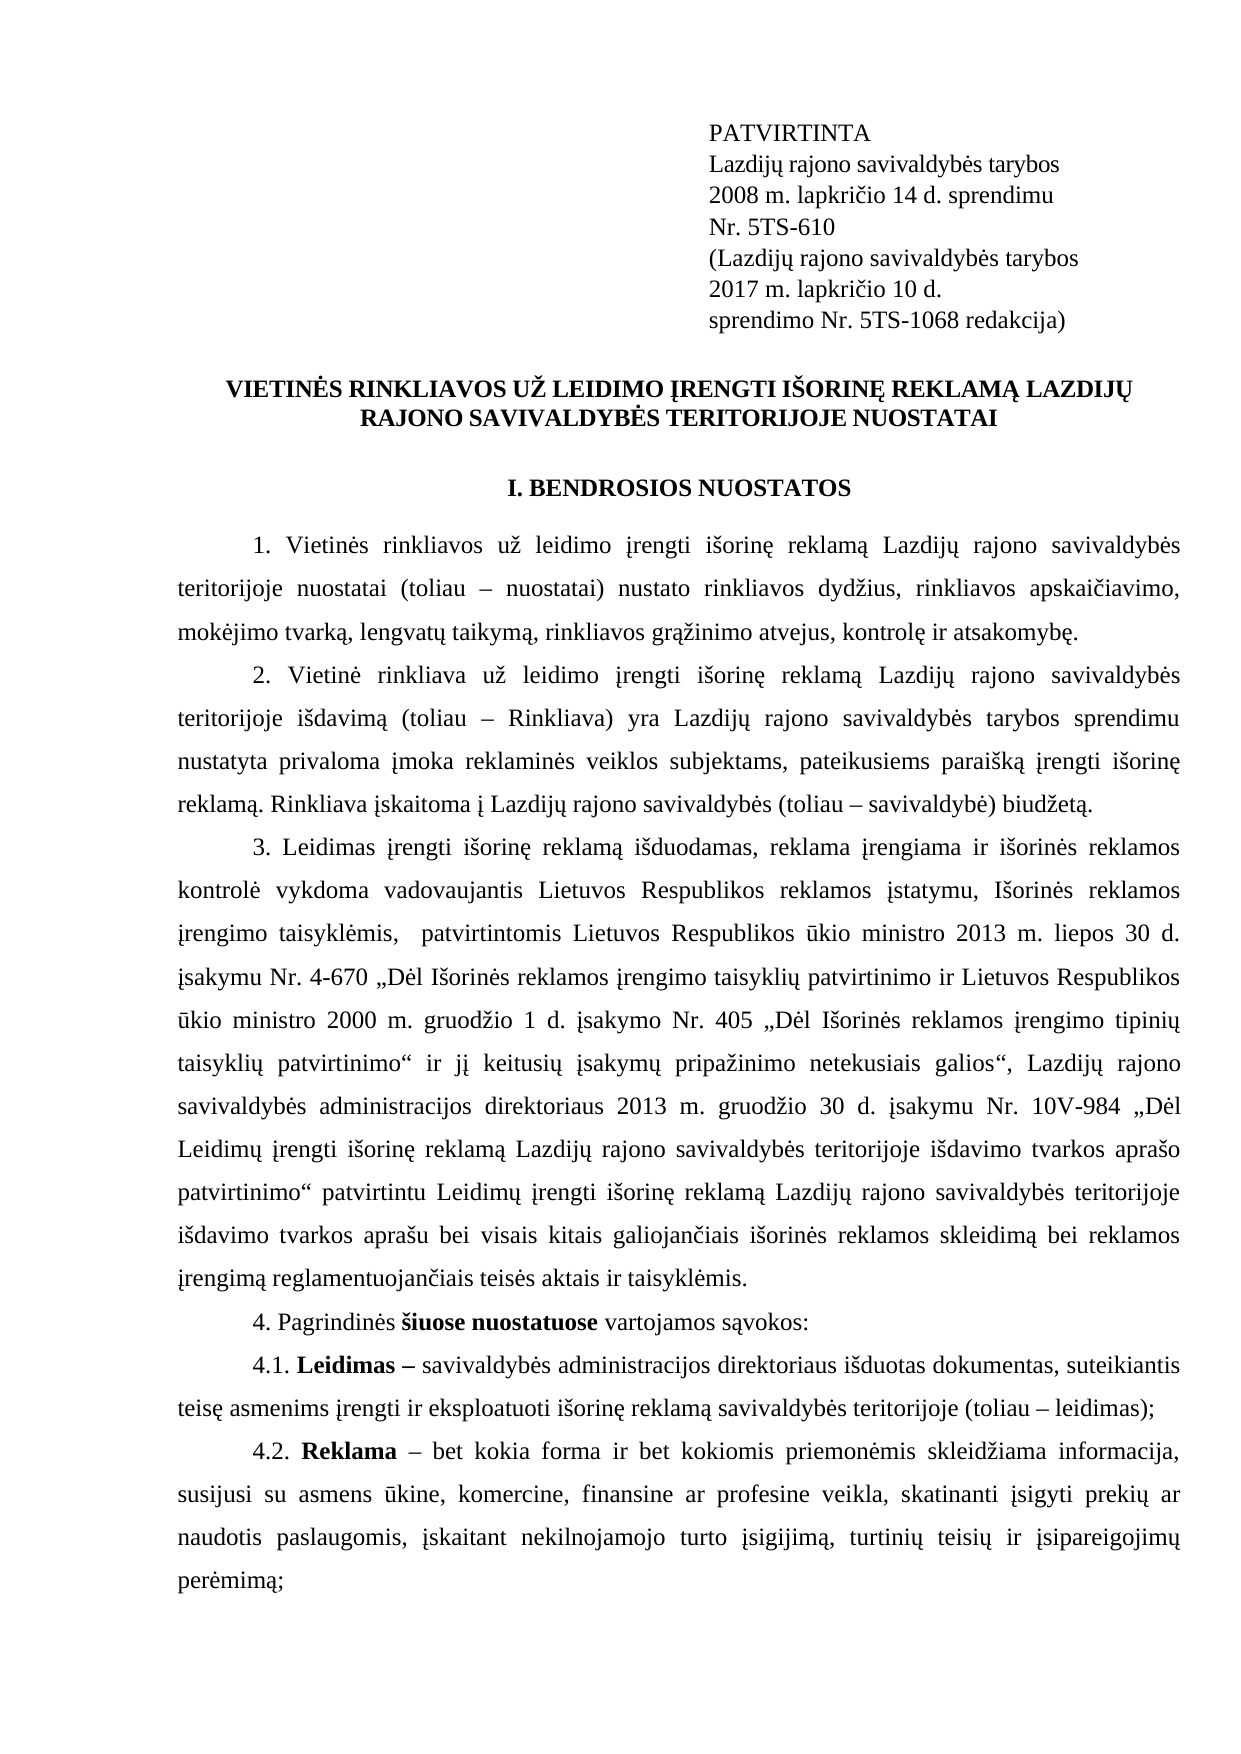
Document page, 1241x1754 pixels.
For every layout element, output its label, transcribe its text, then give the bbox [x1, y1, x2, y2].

text I. BENDROSIOS NUOSTATOS [177, 473, 1181, 502]
text PATVIRTINTA [709, 118, 1181, 147]
text Lazdijų rajono savivaldybės tarybos [709, 149, 1181, 178]
text VIETINĖS RINKLIAVOS UŽ LEIDIMO ĮRENGTI IŠORINĘ REKLAMĄ LAZDIJŲ RAJONO SAVIVALDYBĖS TERITORIJOJE NUOSTATAI [177, 374, 1181, 432]
text 4.2. Reklama – bet kokia forma ir bet kokiomis priemonėmis skleidžiama informacija, susijusi su asmens ūkine, komercine, finansine ar profesine veikla, skatinanti įsigyti prekių ar naudotis paslaugomis, įskaitant nekilnojamojo turto įsigijimą, turtinių teisių ir įsipareigojimų perėmimą; [177, 1436, 1181, 1594]
text 2017 m. lapkričio 10 d. [709, 274, 1181, 303]
text 3. Leidimas įrengti išorinę reklamą išduodamas, reklama įrengiama ir išorinės reklamos kontrolė vykdoma vadovaujantis Lietuvos Respublikos reklamos įstatymu, Išorinės reklamos įrengimo taisyklėmis, patvirtintomis Lietuvos Respublikos ūkio ministro 2013 m. liepos 30 d. įsakymu Nr. 4-670 „Dėl Išorinės reklamos įrengimo taisyklių patvirtinimo ir Lietuvos Respublikos ūkio ministro 2000 m. gruodžio 1 d. įsakymo Nr. 405 „Dėl Išorinės reklamos įrengimo tipinių taisyklių patvirtinimo“ ir jį keitusių įsakymų pripažinimo netekusiais galios“, Lazdijų rajono savivaldybės administracijos direktoriaus 2013 m. gruodžio 30 d. įsakymu Nr. 10V-984 „Dėl Leidimų įrengti išorinę reklamą Lazdijų rajono savivaldybės teritorijoje išdavimo tvarkos aprašo patvirtinimo“ patvirtintu Leidimų įrengti išorinę reklamą Lazdijų rajono savivaldybės teritorijoje išdavimo tvarkos aprašu bei visais kitais galiojančiais išorinės reklamos skleidimą bei reklamos įrengimą reglamentuojančiais teisės aktais ir taisyklėmis. [177, 832, 1181, 1292]
text Nr. 5TS-610 [709, 212, 1181, 240]
text 2008 m. lapkričio 14 d. sprendimu [709, 180, 1181, 209]
text (Lazdijų rajono savivaldybės tarybos [709, 243, 1181, 271]
text 2. Vietinė rinkliava už leidimo įrengti išorinę reklamą Lazdijų rajono savivaldybės teritorijoje išdavimą (toliau – Rinkliava) yra Lazdijų rajono savivaldybės tarybos sprendimu nustatyta privaloma įmoka reklaminės veiklos subjektams, pateikusiems paraišką įrengti išorinę reklamą. Rinkliava įskaitoma į Lazdijų rajono savivaldybės (toliau – savivaldybė) biudžetą. [177, 660, 1181, 818]
text sprendimo Nr. 5TS-1068 redakcija) [709, 305, 1181, 334]
text 1. Vietinės rinkliavos už leidimo įrengti išorinę reklamą Lazdijų rajono savivaldybės teritorijoje nuostatai (toliau – nuostatai) nustato rinkliavos dydžius, rinkliavos apskaičiavimo, mokėjimo tvarką, lengvatų taikymą, rinkliavos grąžinimo atvejus, kontrolę ir atsakomybę. [177, 530, 1181, 645]
text 4.1. Leidimas – savivaldybės administracijos direktoriaus išduotas dokumentas, suteikiantis teisę asmenims įrengti ir eksploatuoti išorinę reklamą savivaldybės teritorijoje (toliau – leidimas); [177, 1350, 1181, 1422]
text 4. Pagrindinės šiuose nuostatuose vartojamos sąvokos: [177, 1307, 1181, 1335]
